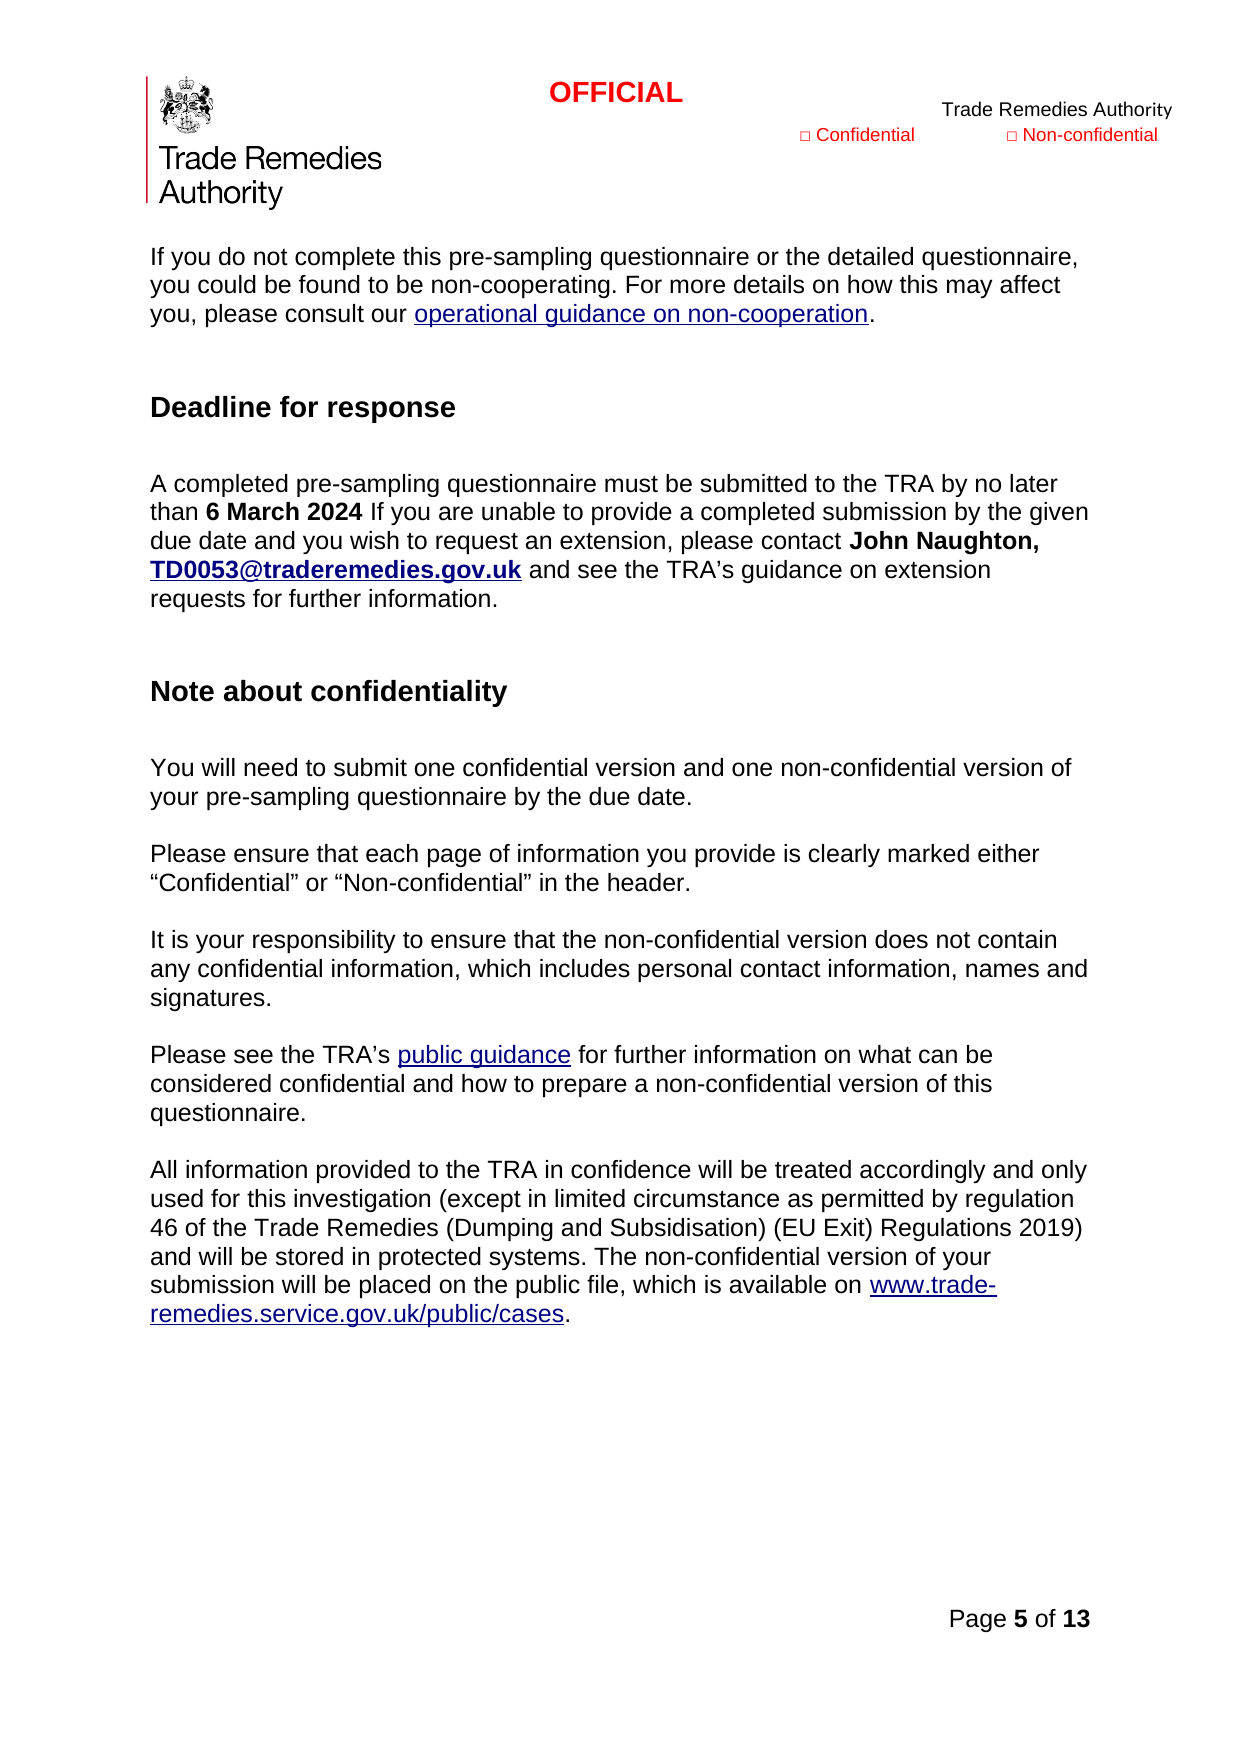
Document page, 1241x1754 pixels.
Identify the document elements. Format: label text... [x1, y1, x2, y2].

text Please see the TRA’s public guidance for further information on what can be considered confidential and how to prepare a non-confidential version of this questionnaire. [150, 1040, 1090, 1127]
subtitle Deadline for response [150, 389, 1090, 423]
text It is your responsibility to ensure that the non-confidential version does not contain any confidential information, which includes personal contact information, names and signatures. [150, 925, 1090, 1012]
text A completed pre-sampling questionnaire must be submitted to the TRA by no later than 6 March 2024 If you are unable to provide a completed submission by the given due date and you wish to request an extension, please contact John Naughton, TD0053@traderemedies.gov.uk and see the TRA’s guidance on extension requests for further information. [150, 468, 1090, 612]
text You will need to submit one confidential version and one non-confidential version of your pre-sampling questionnaire by the due date. [150, 753, 1090, 810]
subtitle Note about confidentiality [150, 674, 1090, 707]
text Please ensure that each page of information you provide is clearly marked either “Confidential” or “Non-confidential” in the header. [150, 839, 1090, 897]
text If you do not complete this pre-sampling questionnaire or the detailed questionnaire, you could be found to be non-cooperating. For more details on how this may affect you, please consult our operational guidance on non-cooperation. [150, 242, 1090, 328]
text All information provided to the TRA in confidence will be treated accordingly and only used for this investigation (except in limited circumstance as permitted by regulation 46 of the Trade Remedies (Dumping and Subsidisation) (EU Exit) Regulations 2019) and will be stored in protected systems. The non-confidential version of your submission will be placed on the public file, which is available on www.trade-remedies.service.gov.uk/public/cases. [150, 1155, 1090, 1328]
